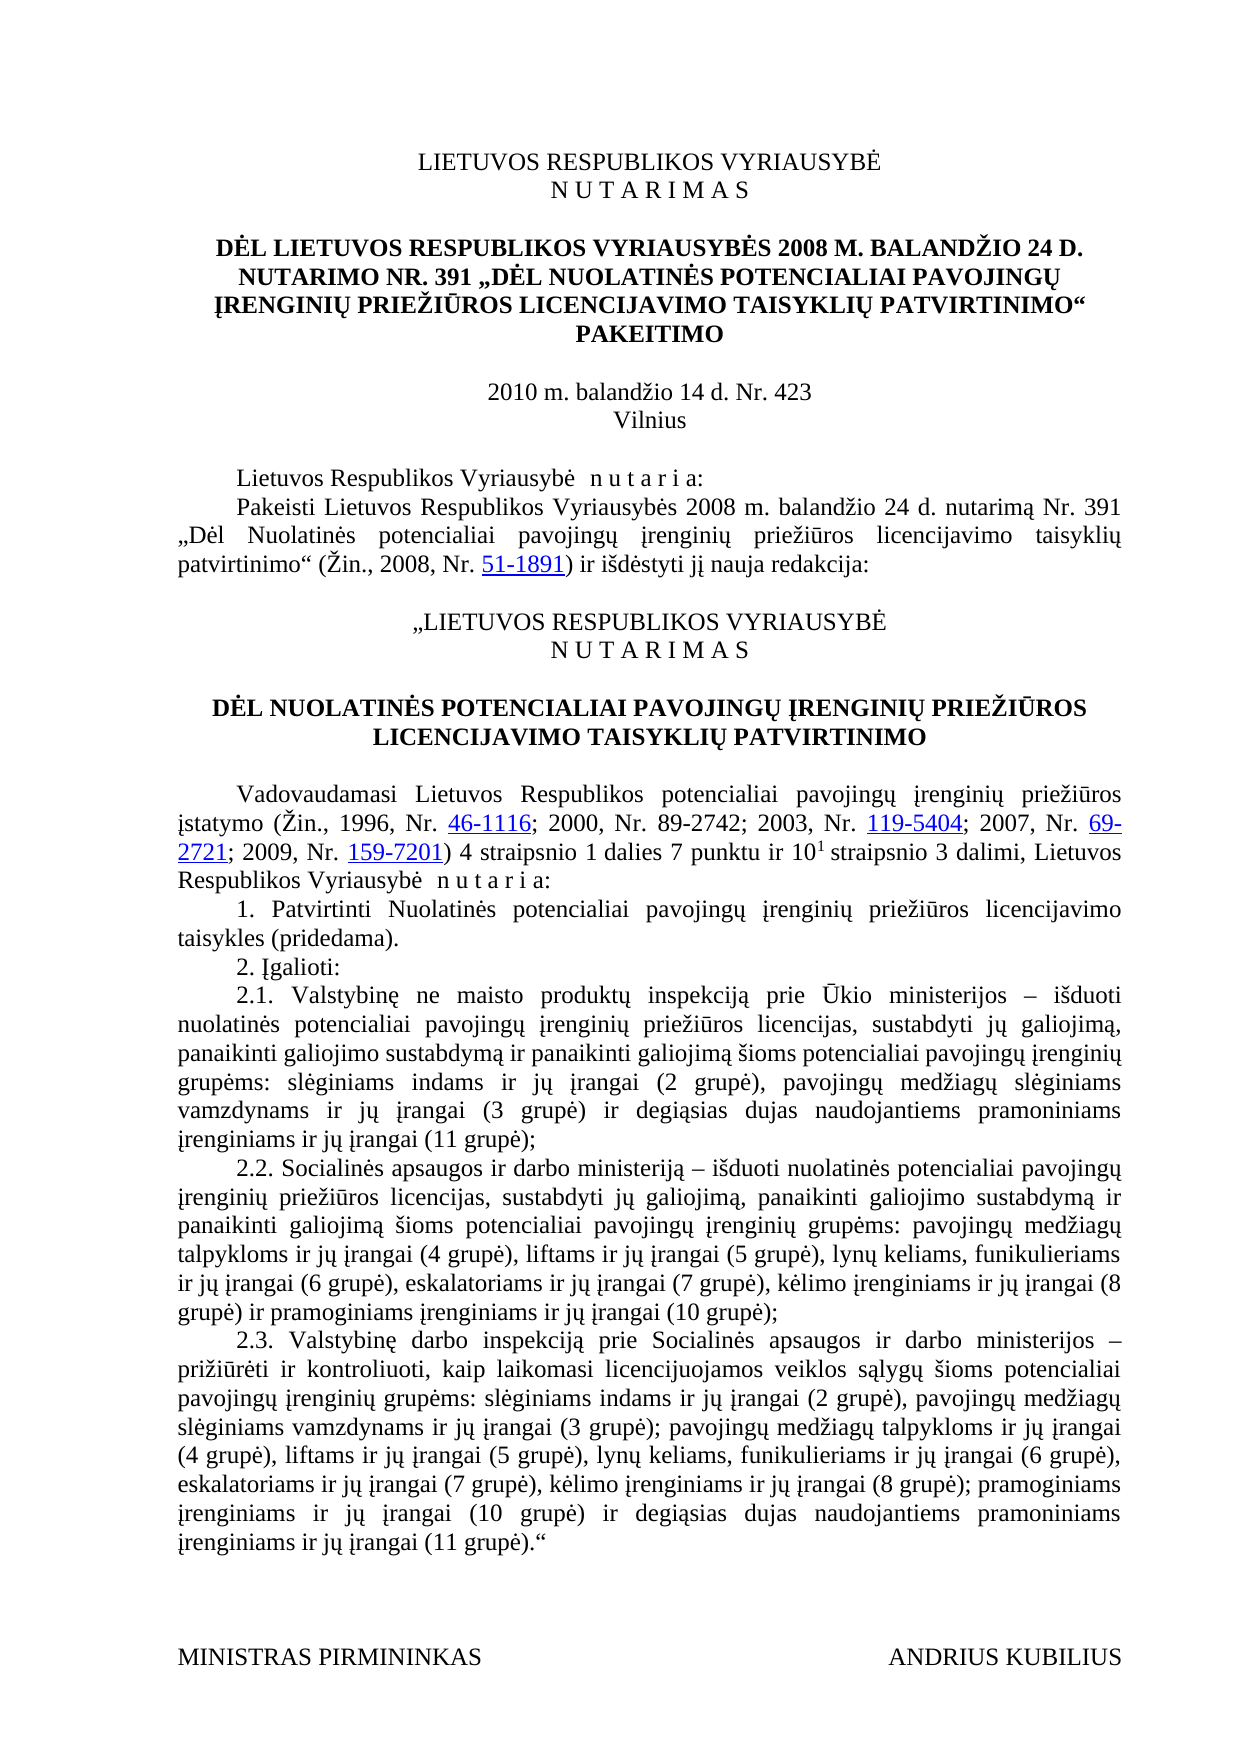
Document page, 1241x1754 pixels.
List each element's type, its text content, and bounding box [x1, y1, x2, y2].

text Pakeisti Lietuvos Respublikos Vyriausybės 2008 m. balandžio 24 d. nutarimą Nr. 391 „Dėl Nuolatinės potencialiai pavojingų įrenginių priežiūros licencijavimo taisyklių patvirtinimo“ (Žin., 2008, Nr. 51-1891) ir išdėstyti jį nauja redakcija: [177, 492, 1122, 578]
text Vilnius [177, 406, 1122, 434]
text 2. Įgalioti: [177, 952, 1122, 981]
text NUTARIMAS [177, 636, 1122, 664]
text 2.1. Valstybinę ne maisto produktų inspekciją prie Ūkio ministerijos – išduoti nuolatinės potencialiai pavojingų įrenginių priežiūros licencijas, sustabdyti jų galiojimą, panaikinti galiojimo sustabdymą ir panaikinti galiojimą šioms potencialiai pavojingų įrenginių grupėms: slėginiams indams ir jų įrangai (2 grupė), pavojingų medžiagų slėginiams vamzdynams ir jų įrangai (3 grupė) ir degiąsias dujas naudojantiems pramoniniams įrenginiams ir jų įrangai (11 grupė); [177, 981, 1122, 1153]
text MINISTRAS PIRMININKAS ANDRIUS KUBILIUS [177, 1642, 1122, 1671]
text „LIETUVOS RESPUBLIKOS VYRIAUSYBĖ [177, 607, 1122, 636]
text 1. Patvirtinti Nuolatinės potencialiai pavojingų įrenginių priežiūros licencijavimo taisykles (pridedama). [177, 894, 1122, 952]
text Vadovaudamasi Lietuvos Respublikos potencialiai pavojingų įrenginių priežiūros įstatymo (Žin., 1996, Nr. 46-1116; 2000, Nr. 89-2742; 2003, Nr. 119-5404; 2007, Nr. 69-2721; 2009, Nr. 159-7201) 4 straipsnio 1 dalies 7 punktu ir 101 straipsnio 3 dalimi, Lietuvos Respublikos Vyriausybė nutaria: [177, 779, 1122, 894]
text 2.3. Valstybinę darbo inspekciją prie Socialinės apsaugos ir darbo ministerijos – prižiūrėti ir kontroliuoti, kaip laikomasi licencijuojamos veiklos sąlygų šioms potencialiai pavojingų įrenginių grupėms: slėginiams indams ir jų įrangai (2 grupė), pavojingų medžiagų slėginiams vamzdynams ir jų įrangai (3 grupė); pavojingų medžiagų talpykloms ir jų įrangai (4 grupė), liftams ir jų įrangai (5 grupė), lynų keliams, funikulieriams ir jų įrangai (6 grupė), eskalatoriams ir jų įrangai (7 grupė), kėlimo įrenginiams ir jų įrangai (8 grupė); pramoginiams įrenginiams ir jų įrangai (10 grupė) ir degiąsias dujas naudojantiems pramoniniams įrenginiams ir jų įrangai (11 grupė).“ [177, 1326, 1122, 1556]
text NUTARIMAS [177, 176, 1122, 204]
text Lietuvos Respublikos Vyriausybė nutaria: [177, 463, 1122, 492]
text 2010 m. balandžio 14 d. Nr. 423 [177, 377, 1122, 406]
text Lietuvos Respublikos Vyriausybė [177, 147, 1122, 176]
text DĖL LIETUVOS RESPUBLIKOS VYRIAUSYBĖS 2008 M. BALANDŽIO 24 D. NUTARIMO NR. 391 „DĖL NUOLATINĖS POTENCIALIAI PAVOJINGŲ ĮRENGINIŲ PRIEŽIŪROS LICENCIJAVIMO TAISYKLIŲ PATVIRTINIMO“ PAKEITIMO [177, 233, 1122, 348]
text DĖL NUOLATINĖS POTENCIALIAI PAVOJINGŲ ĮRENGINIŲ PRIEŽIŪROS LICENCIJAVIMO TAISYKLIŲ PATVIRTINIMO [177, 693, 1122, 751]
text 2.2. Socialinės apsaugos ir darbo ministeriją – išduoti nuolatinės potencialiai pavojingų įrenginių priežiūros licencijas, sustabdyti jų galiojimą, panaikinti galiojimo sustabdymą ir panaikinti galiojimą šioms potencialiai pavojingų įrenginių grupėms: pavojingų medžiagų talpykloms ir jų įrangai (4 grupė), liftams ir jų įrangai (5 grupė), lynų keliams, funikulieriams ir jų įrangai (6 grupė), eskalatoriams ir jų įrangai (7 grupė), kėlimo įrenginiams ir jų įrangai (8 grupė) ir pramoginiams įrenginiams ir jų įrangai (10 grupė); [177, 1153, 1122, 1326]
